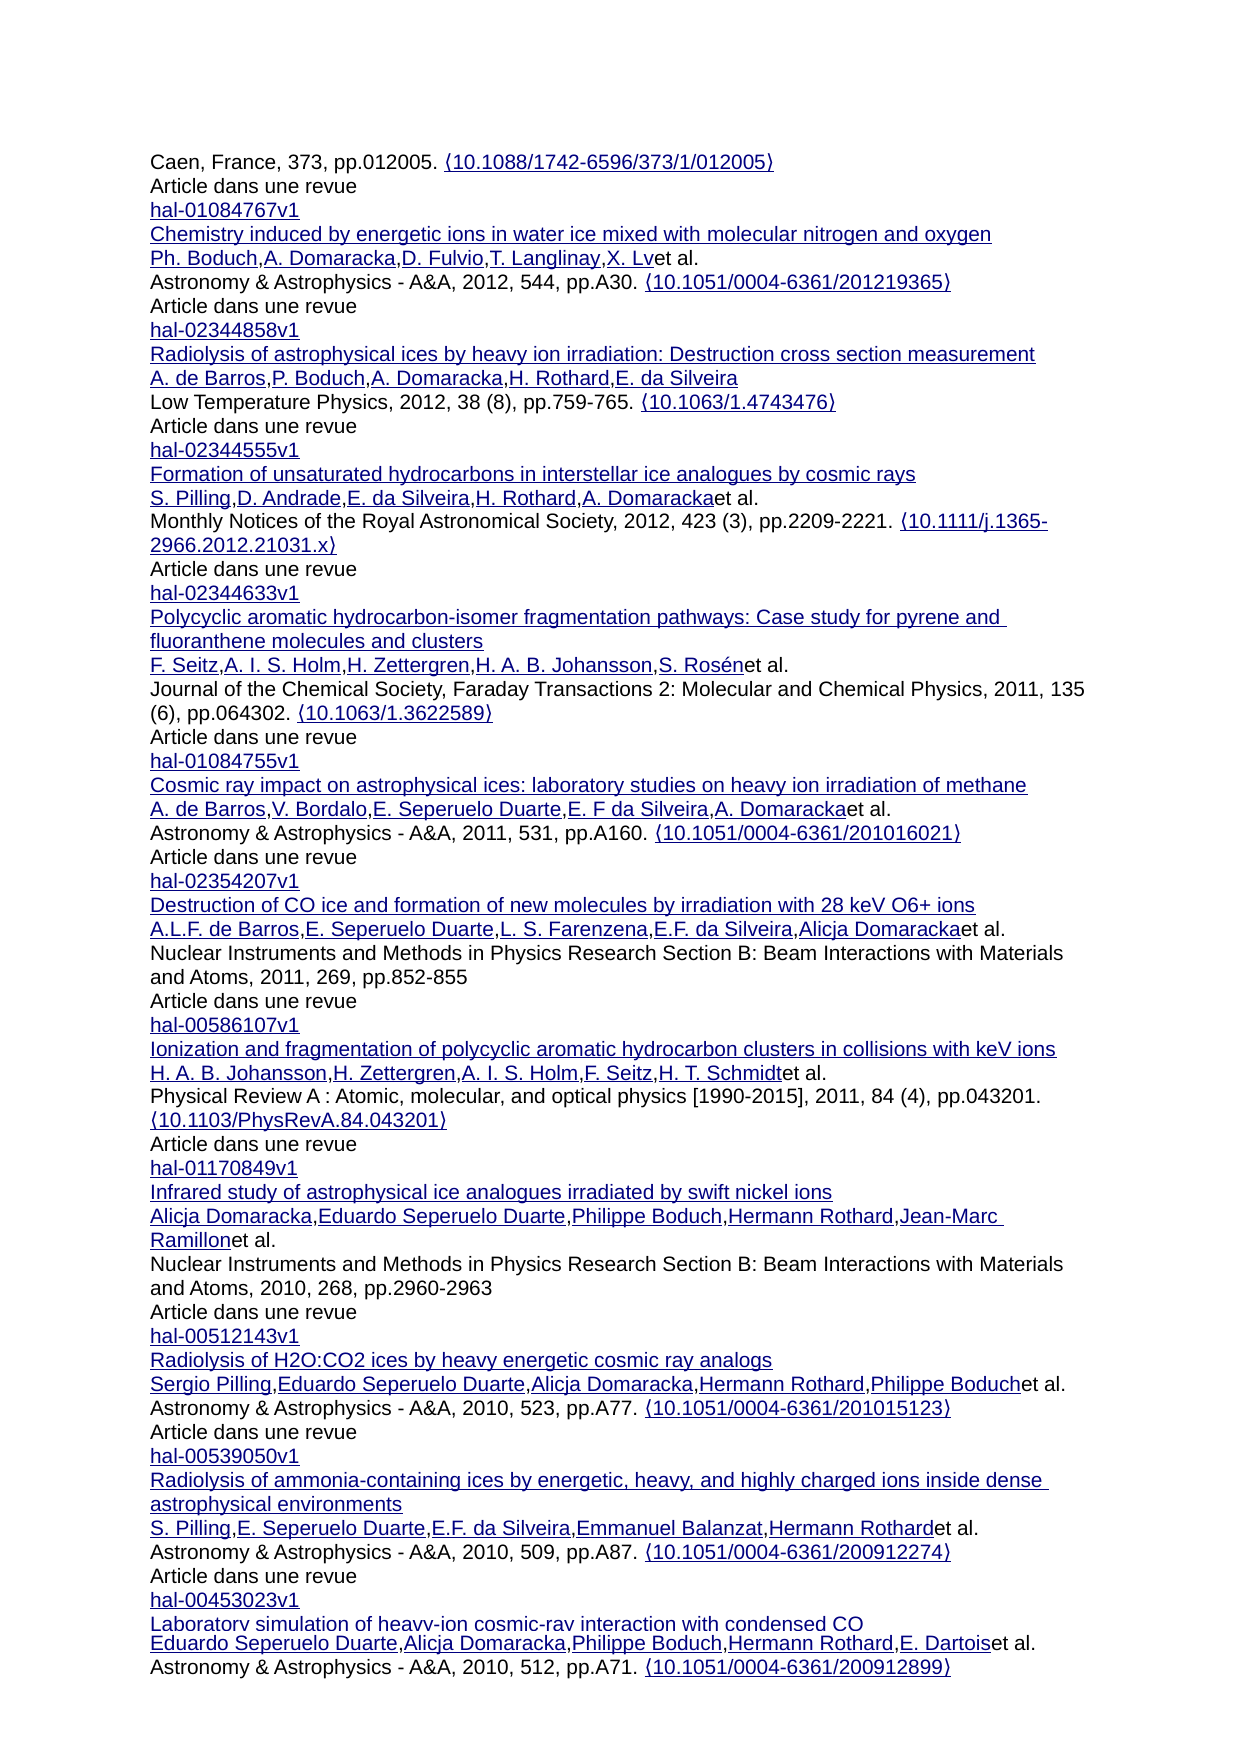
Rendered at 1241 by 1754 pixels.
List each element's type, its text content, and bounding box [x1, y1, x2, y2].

table_cell Radiolysis of H2O:CO2 ices by heavy energetic cosmic ray analogs Sergio Pilling,Eduardo Seperuelo Duarte,Alicja Domaracka,Hermann Rothard,Philippe Boduchet al. Astronomy & Astrophysics - A&A, 2010, 523, pp.A77. ⟨10.1051/0004-6361/201015123⟩ Article dans une revue hal-00539050v1 [150, 1348, 1090, 1468]
table_cell Cosmic ray impact on astrophysical ices: laboratory studies on heavy ion irradiation of methane A. de Barros,V. Bordalo,E. Seperuelo Duarte,E. F da Silveira,A. Domarackaet al. Astronomy & Astrophysics - A&A, 2011, 531, pp.A160. ⟨10.1051/0004-6361/201016021⟩ Article dans une revue hal-02354207v1 [150, 773, 1090, 893]
table_cell Laboratory simulation of heavy-ion cosmic-ray interaction with condensed CO Eduardo Seperuelo Duarte,Alicja Domaracka,Philippe Boduch,Hermann Rothard,E. Dartoiset al. Astronomy & Astrophysics - A&A, 2010, 512, pp.A71. ⟨10.1051/0004-6361/200912899⟩ [150, 1611, 1090, 1679]
table_cell Ion interaction with biomolecular systems and the effect of the environment Alicja Domaracka,Michael Capron,Sylvain Maclot,Jean-Yves Chesnel,Alain Méryet al. Journal of Physics: Conference Series, 2012, 1st Nano-IBCT Conference 2011 – Radiation Damage of Biomolecular Systems: Nanoscale Insights into Ion Beam Cancer Therapy 2–6 October 2011, Caen, France, 373, pp.012005. ⟨10.1088/1742-6596/373/1/012005⟩ Article dans une revue hal-01084767v1 [150, 150, 1090, 222]
table_cell Radiolysis of ammonia-containing ices by energetic, heavy, and highly charged ions inside dense astrophysical environments S. Pilling,E. Seperuelo Duarte,E.F. da Silveira,Emmanuel Balanzat,Hermann Rothardet al. Astronomy & Astrophysics - A&A, 2010, 509, pp.A87. ⟨10.1051/0004-6361/200912274⟩ Article dans une revue hal-00453023v1 [150, 1468, 1090, 1611]
table_cell Destruction of CO ice and formation of new molecules by irradiation with 28 keV O6+ ions A.L.F. de Barros,E. Seperuelo Duarte,L. S. Farenzena,E.F. da Silveira,Alicja Domarackaet al. Nuclear Instruments and Methods in Physics Research Section B: Beam Interactions with Materials and Atoms, 2011, 269, pp.852-855 Article dans une revue hal-00586107v1 [150, 893, 1090, 1036]
table_cell Infrared study of astrophysical ice analogues irradiated by swift nickel ions Alicja Domaracka,Eduardo Seperuelo Duarte,Philippe Boduch,Hermann Rothard,Jean-Marc Ramillonet al. Nuclear Instruments and Methods in Physics Research Section B: Beam Interactions with Materials and Atoms, 2010, 268, pp.2960-2963 Article dans une revue hal-00512143v1 [150, 1180, 1090, 1348]
table_cell Polycyclic aromatic hydrocarbon-isomer fragmentation pathways: Case study for pyrene and fluoranthene molecules and clusters F. Seitz,A. I. S. Holm,H. Zettergren,H. A. B. Johansson,S. Rosénet al. Journal of the Chemical Society, Faraday Transactions 2: Molecular and Chemical Physics, 2011, 135 (6), pp.064302. ⟨10.1063/1.3622589⟩ Article dans une revue hal-01084755v1 [150, 605, 1090, 773]
table_cell Formation of unsaturated hydrocarbons in interstellar ice analogues by cosmic rays S. Pilling,D. Andrade,E. da Silveira,H. Rothard,A. Domarackaet al. Monthly Notices of the Royal Astronomical Society, 2012, 423 (3), pp.2209-2221. ⟨10.1111/j.1365-2966.2012.21031.x⟩ Article dans une revue hal-02344633v1 [150, 461, 1090, 605]
table_cell Chemistry induced by energetic ions in water ice mixed with molecular nitrogen and oxygen Ph. Boduch,A. Domaracka,D. Fulvio,T. Langlinay,X. Lvet al. Astronomy & Astrophysics - A&A, 2012, 544, pp.A30. ⟨10.1051/0004-6361/201219365⟩ Article dans une revue hal-02344858v1 [150, 222, 1090, 342]
table_cell Ionization and fragmentation of polycyclic aromatic hydrocarbon clusters in collisions with keV ions H. A. B. Johansson,H. Zettergren,A. I. S. Holm,F. Seitz,H. T. Schmidtet al. Physical Review A : Atomic, molecular, and optical physics [1990-2015], 2011, 84 (4), pp.043201. ⟨10.1103/PhysRevA.84.043201⟩ Article dans une revue hal-01170849v1 [150, 1036, 1090, 1180]
table_cell Radiolysis of astrophysical ices by heavy ion irradiation: Destruction cross section measurement A. de Barros,P. Boduch,A. Domaracka,H. Rothard,E. da Silveira Low Temperature Physics, 2012, 38 (8), pp.759-765. ⟨10.1063/1.4743476⟩ Article dans une revue hal-02344555v1 [150, 342, 1090, 461]
